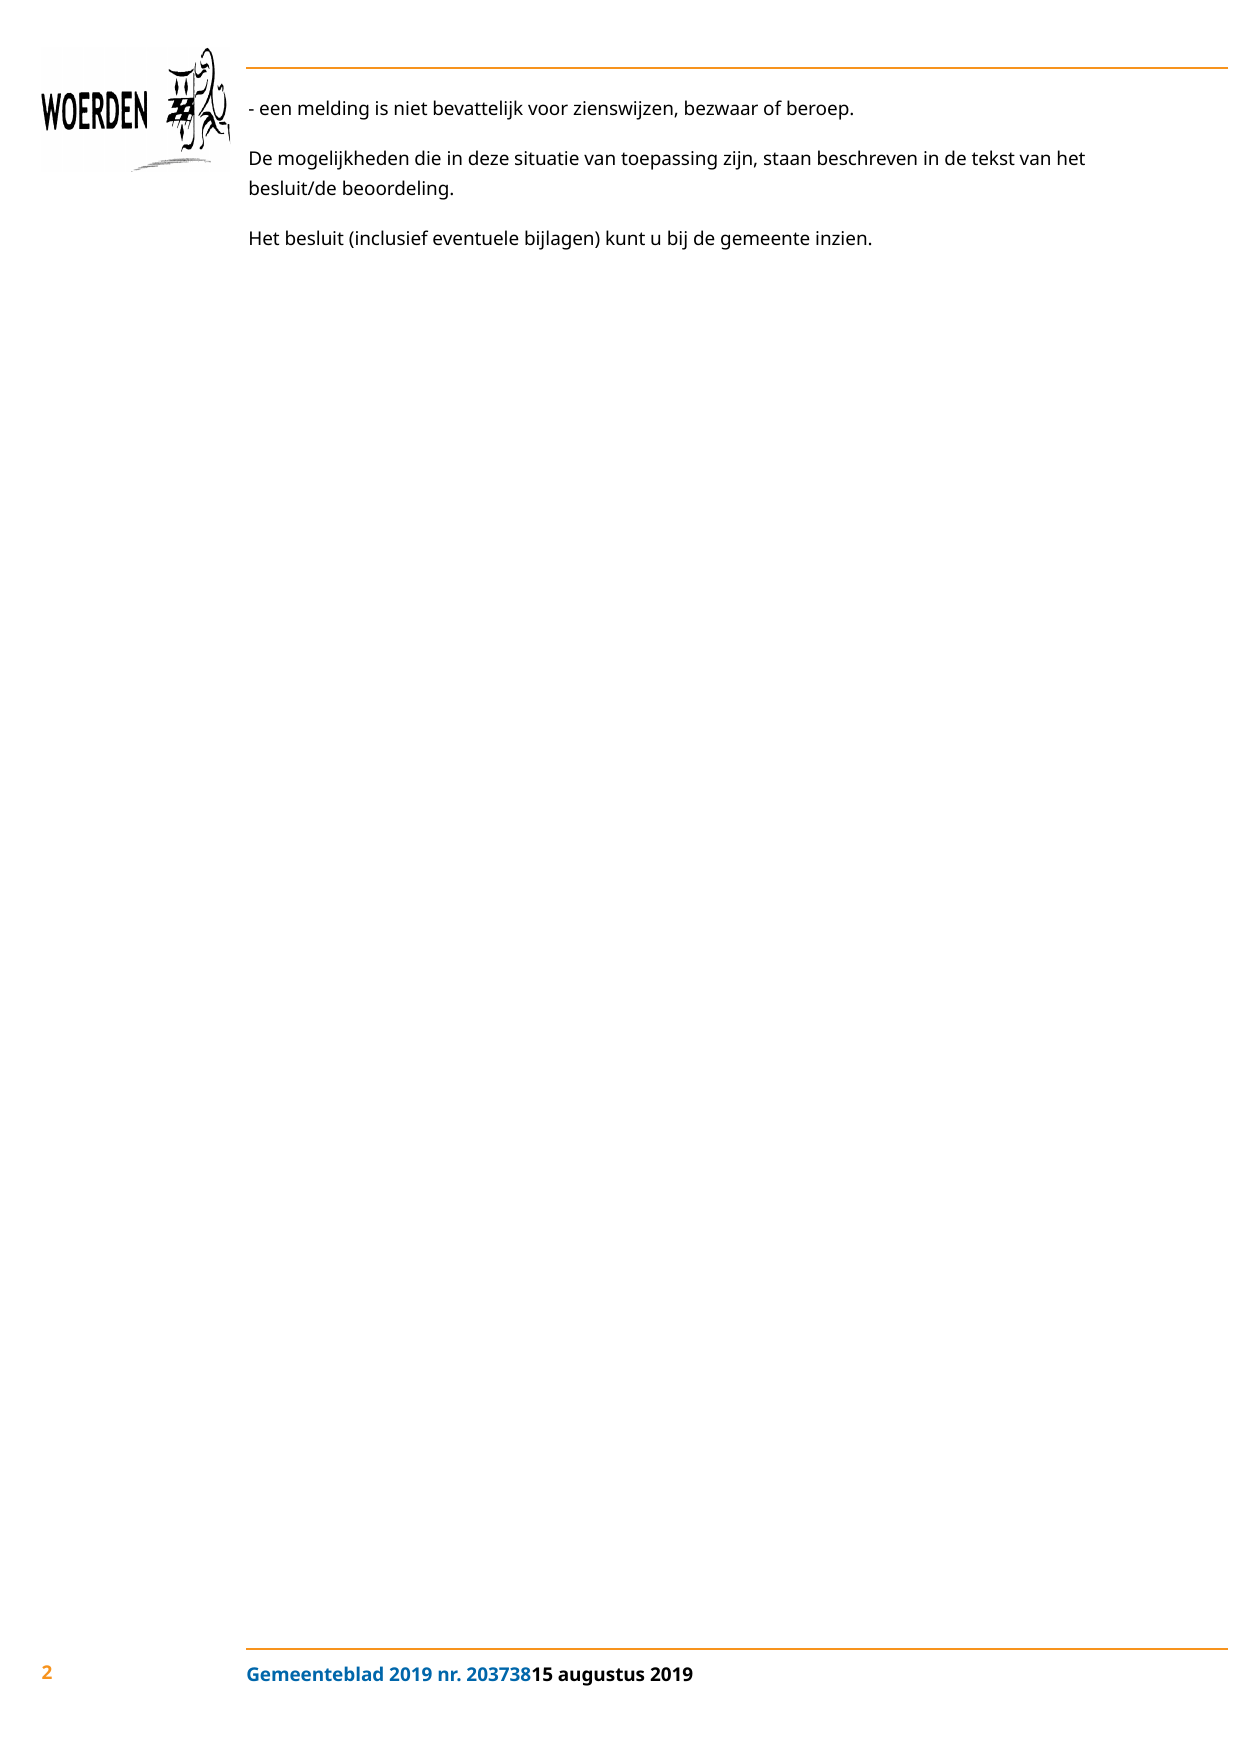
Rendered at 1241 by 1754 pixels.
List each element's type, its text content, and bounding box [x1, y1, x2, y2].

text - een melding is niet bevattelijk voor zienswijzen, bezwaar of beroep. [248, 95, 1152, 121]
picture [41, 47, 231, 172]
text De mogelijkheden die in deze situatie van toepassing zijn, staan beschreven in de tekst van het besluit/de beoordeling. [248, 145, 1152, 201]
text Het besluit (inclusief eventuele bijlagen) kunt u bij de gemeente inzien. [248, 225, 1152, 251]
